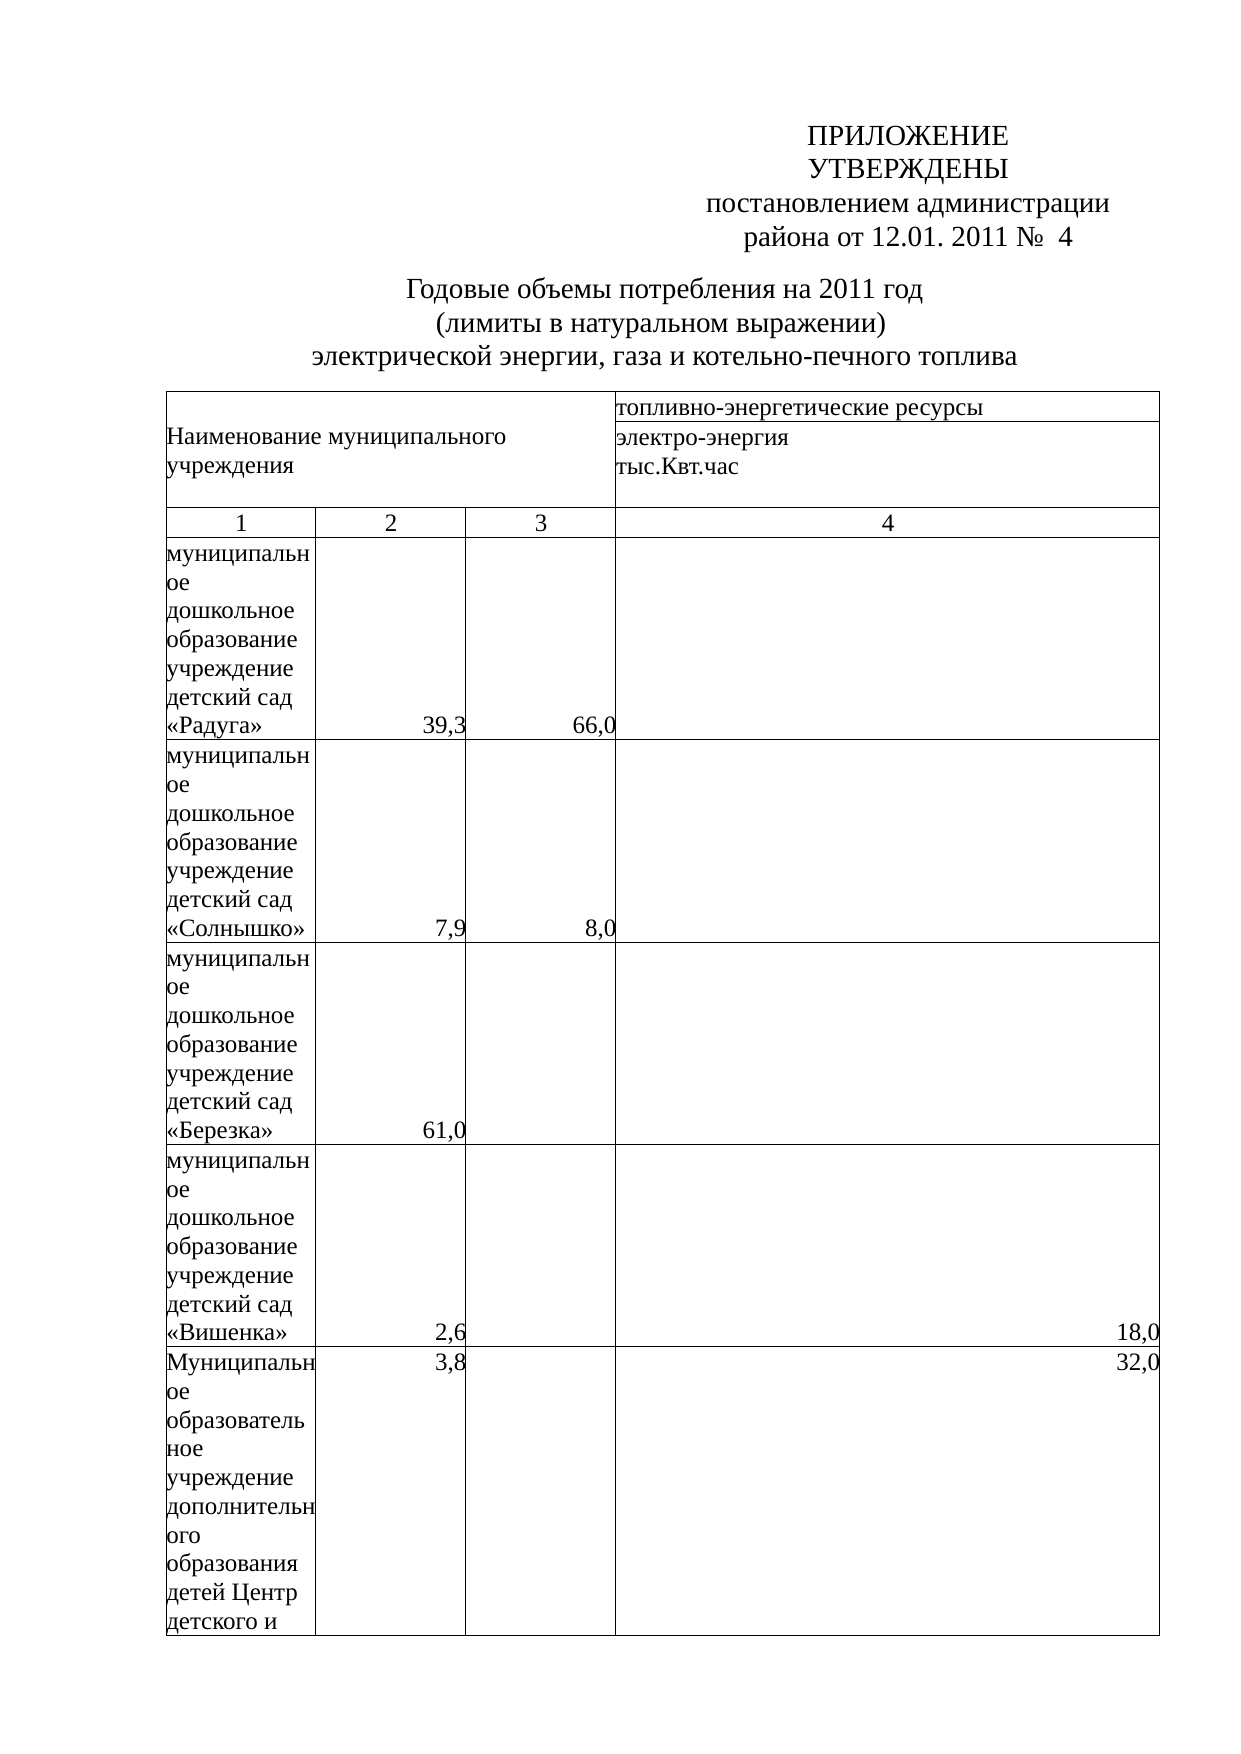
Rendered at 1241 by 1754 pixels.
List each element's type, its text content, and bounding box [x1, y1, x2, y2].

table_cell 66,0 [466, 538, 615, 739]
table_header Наименование муниципального учреждения [167, 392, 615, 507]
table_cell 2,6 [316, 1145, 465, 1346]
table_cell 39,3 [316, 538, 465, 739]
table_cell муниципальное дошкольное образование учреждение детский сад «Березка» [167, 943, 315, 1144]
table_cell УТВЕРЖДЕНЫ постановлением администрации района от 12.01. 2011 № 4 [664, 152, 1152, 252]
text электрической энергии, газа и котельно-печного топлива [177, 338, 1152, 372]
table_cell [466, 943, 615, 1144]
text Годовые объемы потребления на 2011 год [177, 271, 1152, 305]
table_header топливно-энергетические ресурсы [616, 392, 1159, 421]
table_cell 1 [167, 508, 315, 537]
table_cell [466, 1347, 615, 1635]
table_cell 18,0 [616, 1145, 1159, 1346]
table_header [166, 118, 664, 152]
table_cell 7,9 [316, 740, 465, 942]
table_cell электро-энергия тыс.Квт.час [616, 422, 1159, 507]
table_cell [166, 152, 664, 252]
table_cell 3 [466, 508, 615, 537]
table_cell [466, 1145, 615, 1346]
table_cell [616, 740, 1159, 942]
table_cell 2 [316, 508, 465, 537]
table_cell муниципальное дошкольное образование учреждение детский сад «Радуга» [167, 538, 315, 739]
table_cell муниципальное дошкольное образование учреждение детский сад «Вишенка» [167, 1145, 315, 1346]
table_cell 4 [616, 508, 1159, 537]
table_cell [616, 943, 1159, 1144]
table_cell 8,0 [466, 740, 615, 942]
table_cell [616, 538, 1159, 739]
table_cell 3,8 [316, 1347, 465, 1635]
table_header ПРИЛОЖЕНИЕ [664, 118, 1152, 152]
text (лимиты в натуральном выражении) [177, 305, 1152, 338]
table_cell муниципальное дошкольное образование учреждение детский сад «Солнышко» [167, 740, 315, 942]
table_cell Муниципальное образовательное учреждение дополнительного образования детей Центр детского и [167, 1347, 315, 1635]
table_cell 32,0 [616, 1347, 1159, 1635]
table_cell 61,0 [316, 943, 465, 1144]
